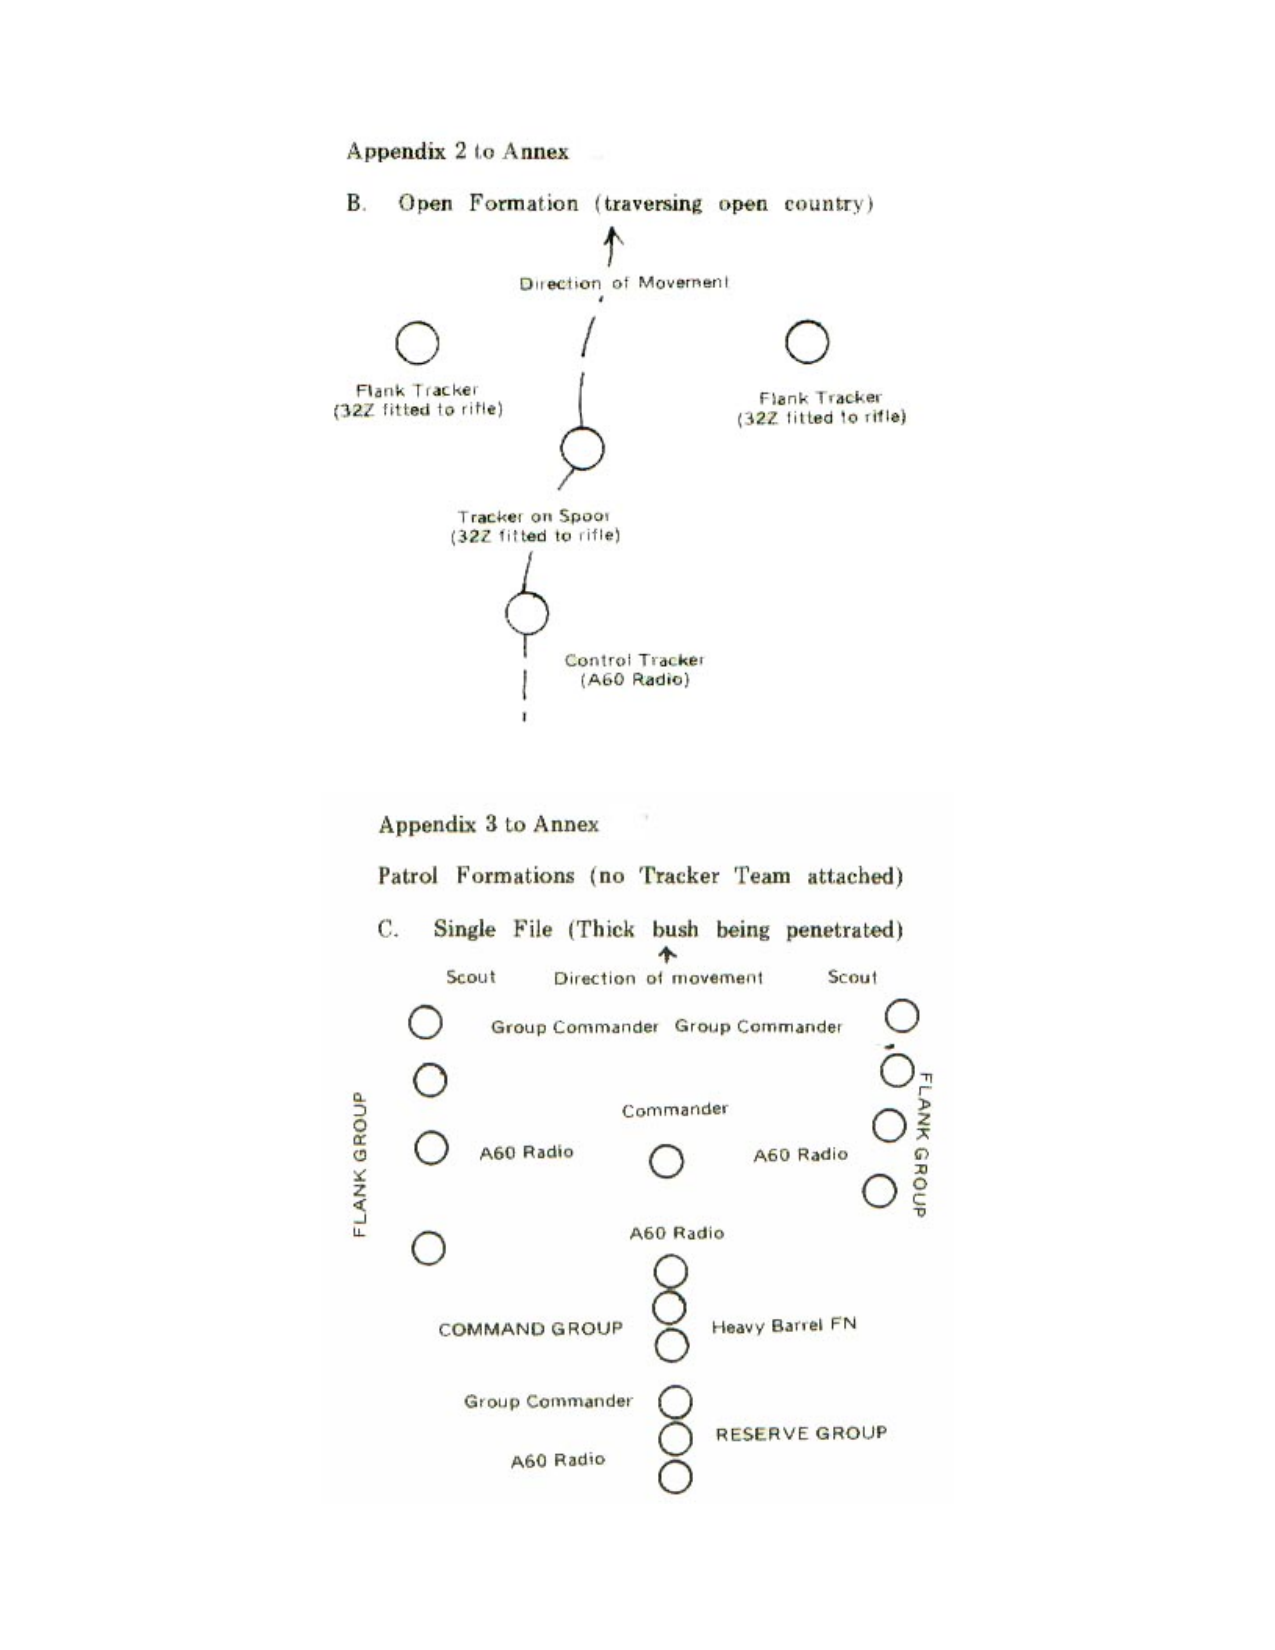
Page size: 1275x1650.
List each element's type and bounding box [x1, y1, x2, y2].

picture [321, 792, 954, 1504]
picture [273, 126, 1002, 756]
